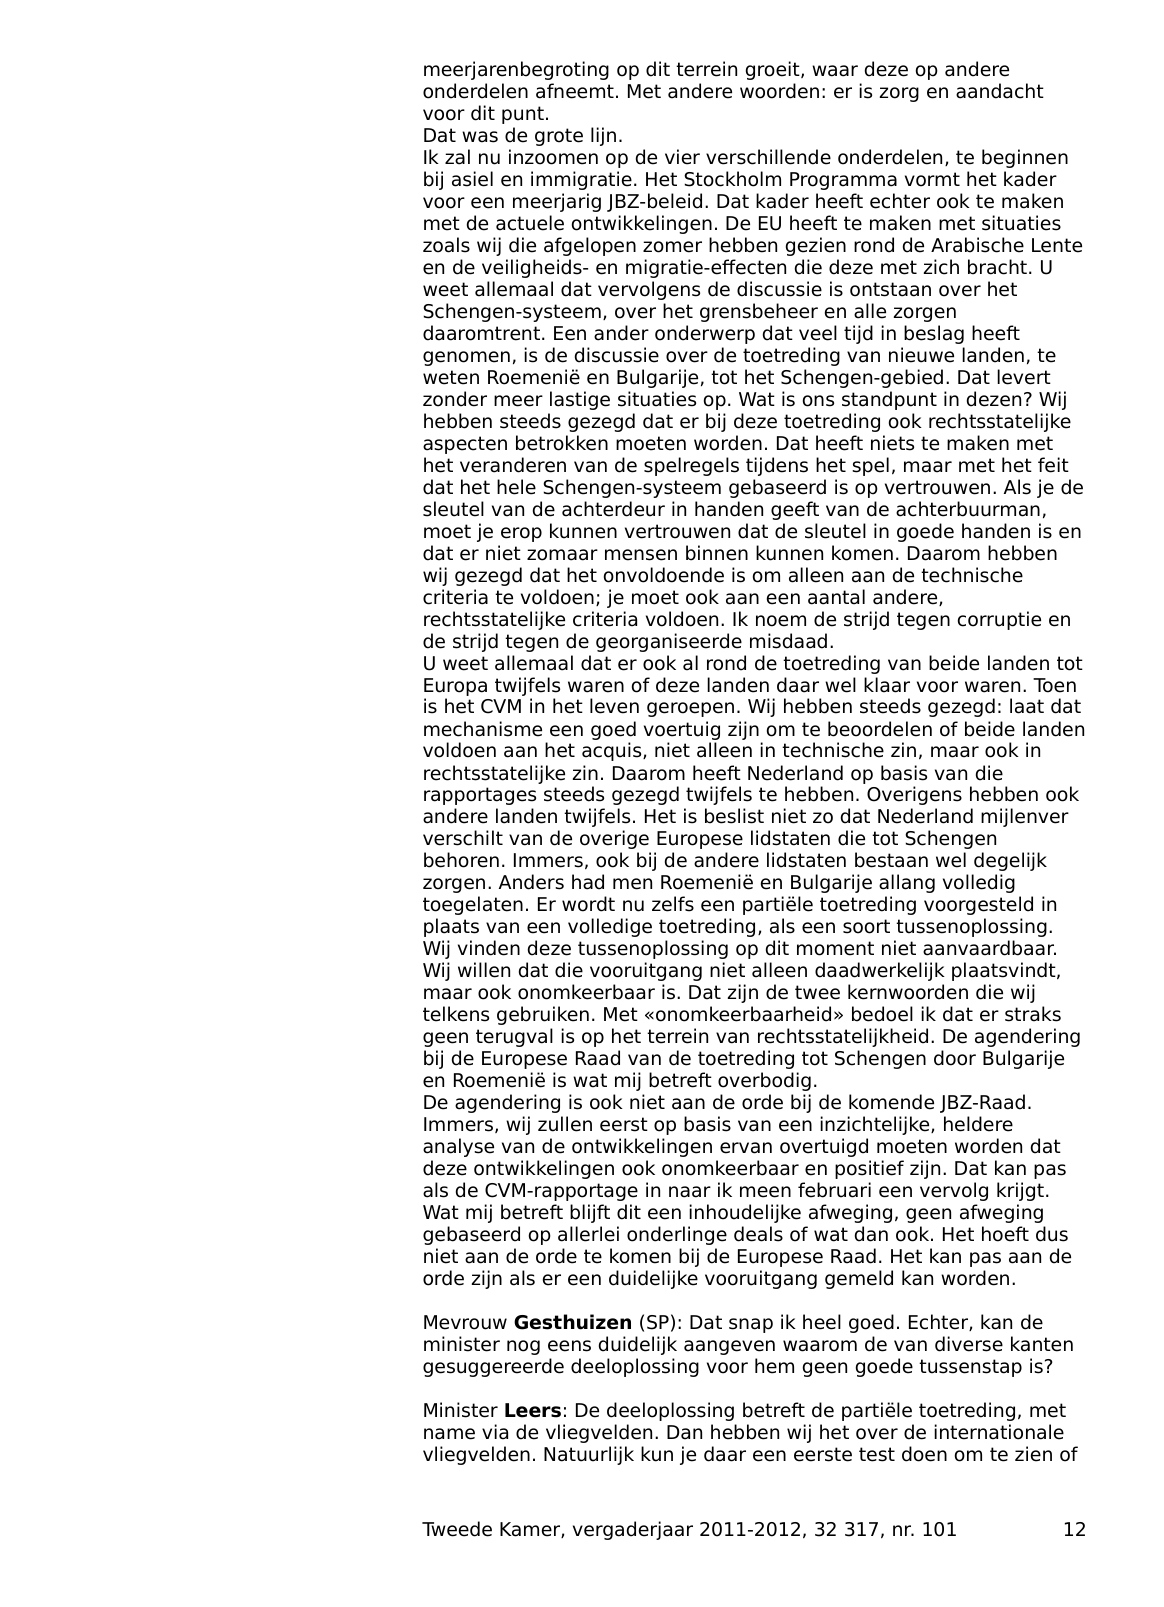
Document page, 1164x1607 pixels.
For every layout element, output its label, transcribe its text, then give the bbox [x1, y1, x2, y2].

text Ik zal nu inzoomen op de vier verschillende onderdelen, te beginnen bij asiel en immigratie. Het Stockholm Programma vormt het kader voor een meerjarig JBZ-beleid. Dat kader heeft echter ook te maken met de actuele ontwikkelingen. De EU heeft te maken met situaties zoals wij die afgelopen zomer hebben gezien rond de Arabische Lente en de veiligheids- en migratie-effecten die deze met zich bracht. U weet allemaal dat vervolgens de discussie is ontstaan over het Schengen-systeem, over het grensbeheer en alle zorgen daaromtrent. Een ander onderwerp dat veel tijd in beslag heeft genomen, is de discussie over de toetreding van nieuwe landen, te weten Roemenië en Bulgarije, tot het Schengen-gebied. Dat levert zonder meer lastige situaties op. Wat is ons standpunt in dezen? Wij hebben steeds gezegd dat er bij deze toetreding ook rechtsstatelijke aspecten betrokken moeten worden. Dat heeft niets te maken met het veranderen van de spelregels tijdens het spel, maar met het feit dat het hele Schengen-systeem gebaseerd is op vertrouwen. Als je de sleutel van de achterdeur in handen geeft van de achterbuurman, moet je erop kunnen vertrouwen dat de sleutel in goede handen is en dat er niet zomaar mensen binnen kunnen komen. Daarom hebben wij gezegd dat het onvoldoende is om alleen aan de technische criteria te voldoen; je moet ook aan een aantal andere, rechtsstatelijke criteria voldoen. Ik noem de strijd tegen corruptie en de strijd tegen de georganiseerde misdaad. [422, 147, 1087, 652]
text Minister Leers: De deeloplossing betreft de partiële toetreding, met name via de vliegvelden. Dan hebben wij het over de internationale vliegvelden. Natuurlijk kun je daar een eerste test doen om te zien of [422, 1400, 1087, 1466]
text Dat was de grote lijn. [422, 125, 1087, 147]
text Mevrouw Gesthuizen (SP): Dat snap ik heel goed. Echter, kan de minister nog eens duidelijk aangeven waarom de van diverse kanten gesuggereerde deeloplossing voor hem geen goede tussenstap is? [422, 1312, 1087, 1378]
text U weet allemaal dat er ook al rond de toetreding van beide landen tot Europa twijfels waren of deze landen daar wel klaar voor waren. Toen is het CVM in het leven geroepen. Wij hebben steeds gezegd: laat dat mechanisme een goed voertuig zijn om te beoordelen of beide landen voldoen aan het acquis, niet alleen in technische zin, maar ook in rechtsstatelijke zin. Daarom heeft Nederland op basis van die rapportages steeds gezegd twijfels te hebben. Overigens hebben ook andere landen twijfels. Het is beslist niet zo dat Nederland mijlenver verschilt van de overige Europese lidstaten die tot Schengen behoren. Immers, ook bij de andere lidstaten bestaan wel degelijk zorgen. Anders had men Roemenië en Bulgarije allang volledig toegelaten. Er wordt nu zelfs een partiële toetreding voorgesteld in plaats van een volledige toetreding, als een soort tussenoplossing. Wij vinden deze tussenoplossing op dit moment niet aanvaardbaar. Wij willen dat die vooruitgang niet alleen daadwerkelijk plaatsvindt, maar ook onomkeerbaar is. Dat zijn de twee kernwoorden die wij telkens gebruiken. Met «onomkeerbaarheid» bedoel ik dat er straks geen terugval is op het terrein van rechtsstatelijkheid. De agendering bij de Europese Raad van de toetreding tot Schengen door Bulgarije en Roemenië is wat mij betreft overbodig. [422, 652, 1087, 1092]
text De agendering is ook niet aan de orde bij de komende JBZ-Raad. Immers, wij zullen eerst op basis van een inzichtelijke, heldere analyse van de ontwikkelingen ervan overtuigd moeten worden dat deze ontwikkelingen ook onomkeerbaar en positief zijn. Dat kan pas als de CVM-rapportage in naar ik meen februari een vervolg krijgt. Wat mij betreft blijft dit een inhoudelijke afweging, geen afweging gebaseerd op allerlei onderlinge deals of wat dan ook. Het hoeft dus niet aan de orde te komen bij de Europese Raad. Het kan pas aan de orde zijn als er een duidelijke vooruitgang gemeld kan worden. [422, 1092, 1087, 1290]
text meerjarenbegroting op dit terrein groeit, waar deze op andere onderdelen afneemt. Met andere woorden: er is zorg en aandacht voor dit punt. [422, 59, 1087, 125]
